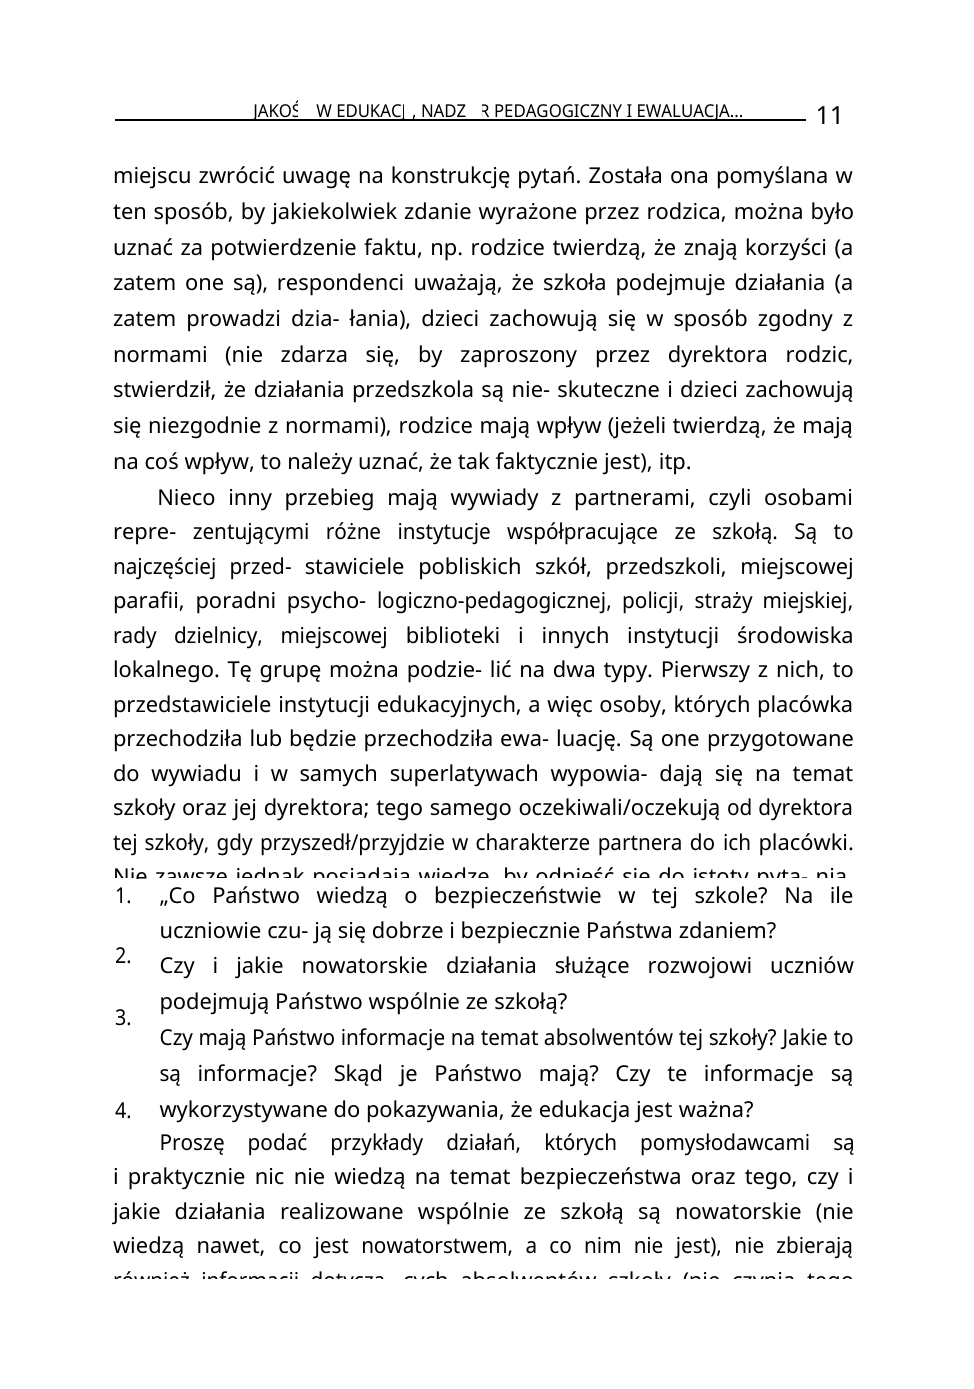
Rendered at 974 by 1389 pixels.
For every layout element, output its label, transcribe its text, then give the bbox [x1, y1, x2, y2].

text 3. [115, 1002, 134, 1030]
text Czy i jakie nowatorskie działania służące rozwojowi uczniów podejmują Państwo wspólnie ze szkołą? [159, 950, 854, 1015]
text 2. [115, 940, 134, 968]
text Proszę podać przykłady działań, których pomysłodawcami są uczniowie”. [159, 1131, 856, 1159]
text Czy mają Państwo informacje na temat absolwentów tej szkoły? Jakie to są informacje? Skąd je Państwo mają? Czy te informacje są wykorzystywane do pokazywania, że edukacja jest ważna? [159, 1022, 854, 1124]
text JAKOŚĆ W EDUKACJI, NADZÓR PEDAGOGICZNY I EWALUACJA... [115, 99, 808, 122]
text Nieco inny przebieg mają wywiady z partnerami, czyli osobami repre- zentującymi różne instytucje współpracujące ze szkołą. Są to najczęściej przed- stawiciele pobliskich szkół, przedszkoli, miejscowej parafii, poradni psycho- logiczno-pedagogicznej, policji, straży miejskiej, rady dzielnicy, miejscowej biblioteki i innych instytucji środowiska lokalnego. Tę grupę można podzie- lić na dwa typy. Pierwszy z nich, to przedstawiciele instytucji edukacyjnych, a więc osoby, których placówka przechodziła lub będzie przechodziła ewa- luację. Są one przygotowane do wywiadu i w samych superlatywach wypowia- dają się na temat szkoły oraz jej dyrektora; tego samego oczekiwali/oczekują od dyrektora tej szkoły, gdy przyszedł/przyjdzie w charakterze partnera do ich placówki. Nie zawsze jednak posiadają wiedzę, by odnieść się do istoty pyta- nia. Drugą grupę tworzą osoby luźno związane z edukacją, których kontakty ze szkołą są sporadyczne i sprowadzają się do udziału w przedsięwzięciu reali- zowanym we współpracy z placówką. Nie posiadają zatem wiedzy pozwalającej na udzielenie odpowiedzi na takie, przykładowo, pytania: [113, 482, 854, 878]
text 1. [115, 880, 134, 908]
text 4. [115, 1095, 134, 1123]
text i praktycznie nic nie wiedzą na temat bezpieczeństwa oraz tego, czy i jakie działania realizowane wspólnie ze szkołą są nowatorskie (nie wiedzą nawet, co jest nowatorstwem, a co nim nie jest), nie zbierają również informacji dotyczą- cych absolwentów szkoły (nie czynią tego nawet niektóre szkoły), nie wiedzą, [113, 1161, 854, 1278]
text „Co Państwo wiedzą o bezpieczeństwie w tej szkole? Na ile uczniowie czu- ją się dobrze i bezpiecznie Państwa zdaniem? [159, 880, 854, 945]
text 113 [815, 98, 856, 129]
text miejscu zwrócić uwagę na konstrukcję pytań. Została ona pomyślana w ten sposób, by jakiekolwiek zdanie wyrażone przez rodzica, można było uznać za potwierdzenie faktu, np. rodzice twierdzą, że znają korzyści (a zatem one są), respondenci uważają, że szkoła podejmuje działania (a zatem prowadzi dzia- łania), dzieci zachowują się w sposób zgodny z normami (nie zdarza się, by zaproszony przez dyrektora rodzic, stwierdził, że działania przedszkola są nie- skuteczne i dzieci zachowują się niezgodnie z normami), rodzice mają wpływ (jeżeli twierdzą, że mają na coś wpływ, to należy uznać, że tak faktycznie jest), itp. [113, 160, 854, 476]
